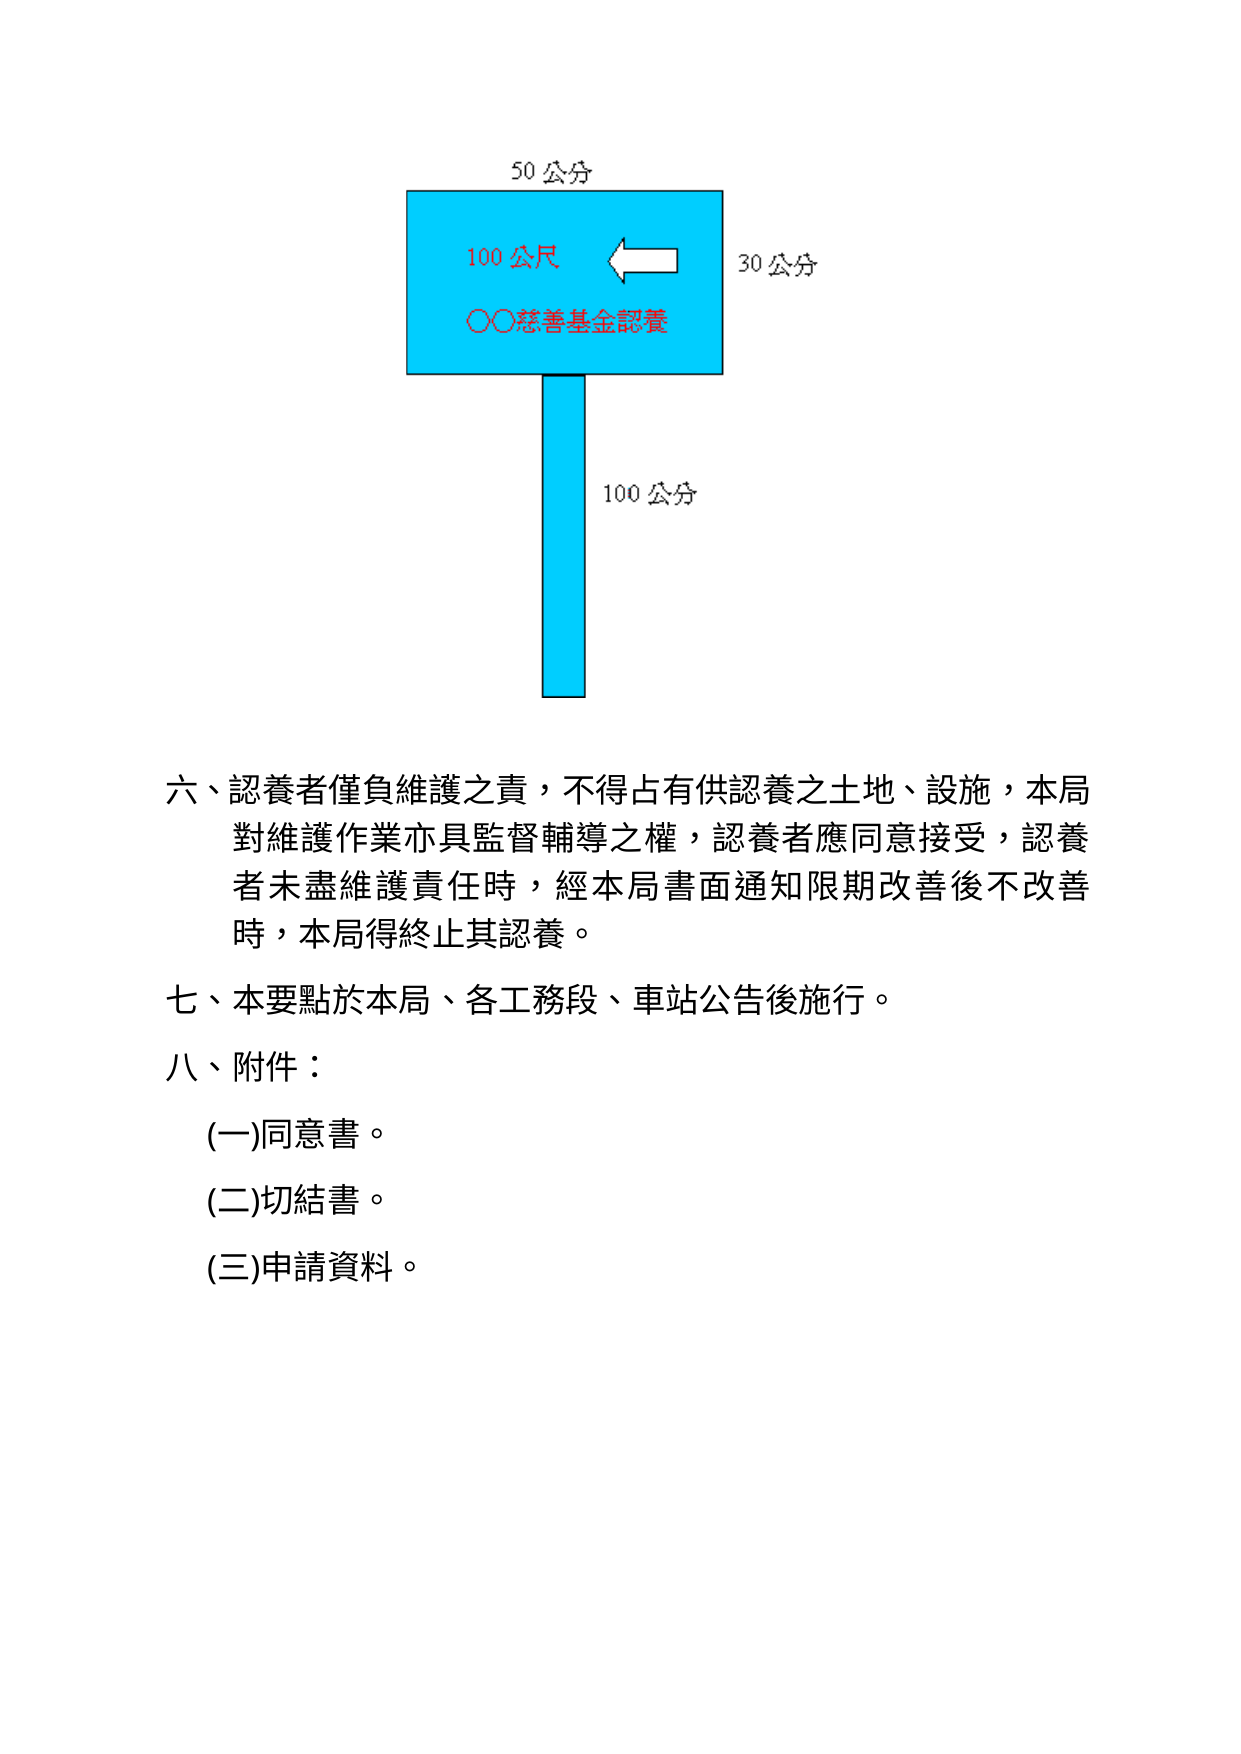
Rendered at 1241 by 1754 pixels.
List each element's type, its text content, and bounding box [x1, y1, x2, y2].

picture [406, 375, 543, 698]
picture [406, 145, 852, 698]
picture [469, 249, 474, 265]
text 六、認養者僅負維護之責，不得占有供認養之土地、設施，本局對維護作業亦具監督輔導之權，認養者應同意接受，認養者未盡維護責任時，經本局書面通知限期改善後不改善時，本局得終止其認養。 [165, 764, 1092, 956]
picture [543, 311, 564, 332]
text (二)切結書。 [207, 1174, 1092, 1222]
picture [518, 311, 539, 318]
picture [593, 315, 614, 332]
picture [522, 261, 530, 267]
picture [645, 310, 666, 332]
picture [619, 324, 632, 332]
text 七、本要點於本局、各工務段、車站公告後施行。 [165, 974, 1092, 1022]
picture [630, 310, 641, 320]
picture [514, 318, 535, 326]
picture [570, 326, 587, 332]
text 八、附件： [165, 1041, 1092, 1089]
picture [618, 311, 629, 318]
text (一)同意書。 [207, 1108, 1092, 1156]
picture [539, 246, 555, 262]
picture [610, 242, 677, 279]
picture [567, 310, 590, 326]
text (三)申請資料。 [207, 1241, 1092, 1289]
